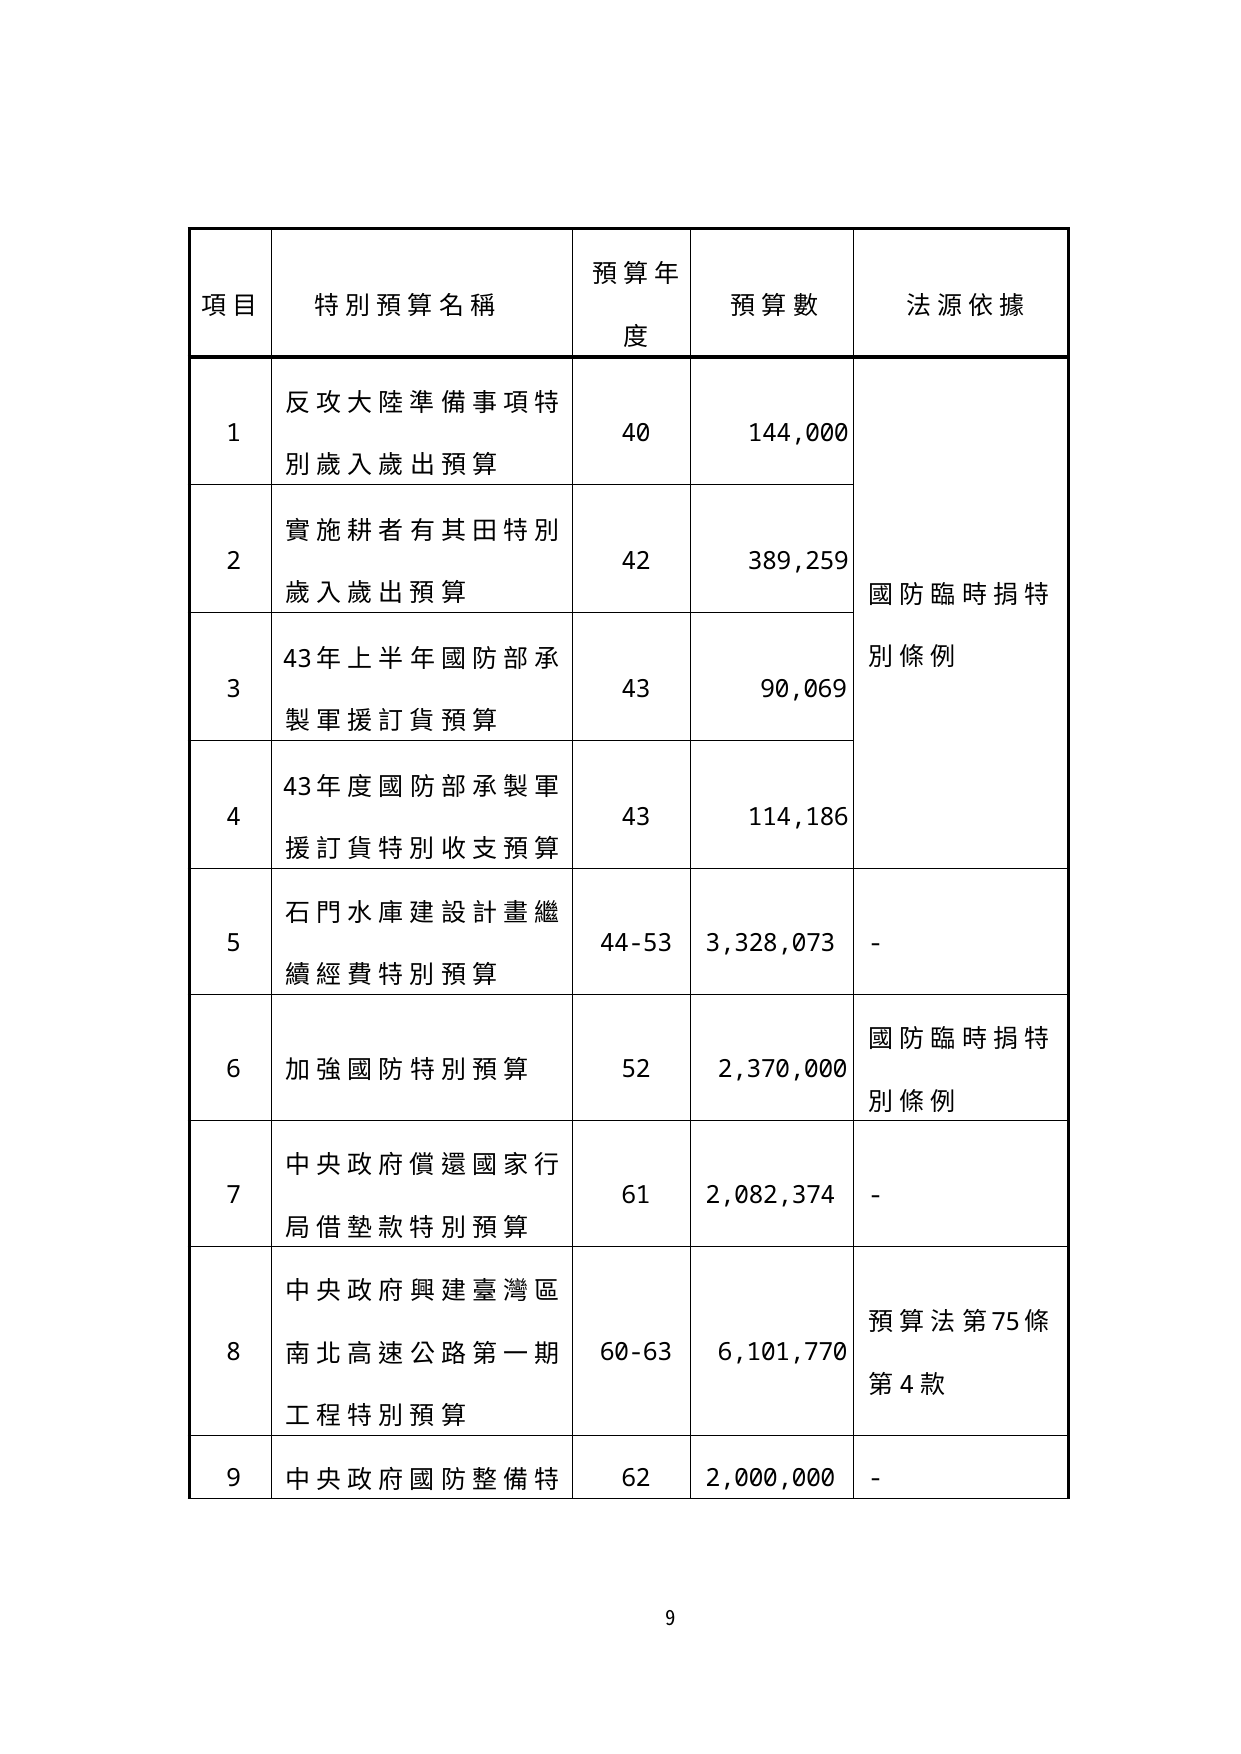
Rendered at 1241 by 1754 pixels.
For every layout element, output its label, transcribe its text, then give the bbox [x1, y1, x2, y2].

table_cell 3,328,073 [691, 869, 853, 994]
table_cell 90,069 [691, 613, 853, 740]
table_cell 43年度國防部承製軍援訂貨特別收支預算 [272, 741, 572, 868]
table_cell 6,101,770 [691, 1247, 853, 1434]
table_cell 5 [191, 869, 271, 994]
table_cell 國防臨時捐特別條例 [854, 995, 1067, 1120]
table_cell 中央政府興建臺灣區南北高速公路第一期工程特別預算 [272, 1247, 572, 1434]
table_cell 6 [191, 995, 271, 1120]
table_header 預算數 [691, 230, 853, 355]
table_cell 114,186 [691, 741, 853, 868]
table_cell 石門水庫建設計畫繼續經費特別預算 [272, 869, 572, 994]
table_cell 國防臨時捐特別條例 [854, 359, 1067, 868]
table_cell 62 [573, 1436, 690, 1498]
table_cell 4 [191, 741, 271, 868]
table_cell 43 [573, 613, 690, 740]
table_cell 44-53 [573, 869, 690, 994]
table_cell 加強國防特別預算 [272, 995, 572, 1120]
table_cell 43 [573, 741, 690, 868]
table_cell 60-63 [573, 1247, 690, 1434]
table_cell 2,370,000 [691, 995, 853, 1120]
table_cell 2,000,000 [691, 1436, 853, 1498]
table_cell 2,082,374 [691, 1121, 853, 1246]
table_cell 61 [573, 1121, 690, 1246]
table_header 預算年度 [573, 230, 690, 355]
table_cell 52 [573, 995, 690, 1120]
table_header 特別預算名稱 [272, 230, 572, 355]
table_cell 8 [191, 1247, 271, 1434]
table_cell 9 [191, 1436, 271, 1498]
table_cell - [854, 1436, 1067, 1498]
table_cell 2 [191, 485, 271, 612]
table_cell - [854, 869, 1067, 994]
table_cell 40 [573, 359, 690, 483]
table_cell 實施耕者有其田特別歲入歲出預算 [272, 485, 572, 612]
table_cell 中央政府國防整備特 [272, 1436, 572, 1498]
table_cell 42 [573, 485, 690, 612]
table_cell 43年上半年國防部承製軍援訂貨預算 [272, 613, 572, 740]
table_header 項目 [191, 230, 271, 355]
table_cell 389,259 [691, 485, 853, 612]
table_cell 7 [191, 1121, 271, 1246]
table_cell 1 [191, 359, 271, 483]
table_cell 144,000 [691, 359, 853, 483]
table_cell 中央政府償還國家行局借墊款特別預算 [272, 1121, 572, 1246]
table_cell 3 [191, 613, 271, 740]
table_cell 預算法第75條第4款 [854, 1247, 1067, 1434]
table_header 法源依據 [854, 230, 1067, 355]
table_cell - [854, 1121, 1067, 1246]
table_cell 反攻大陸準備事項特別歲入歲出預算 [272, 359, 572, 483]
